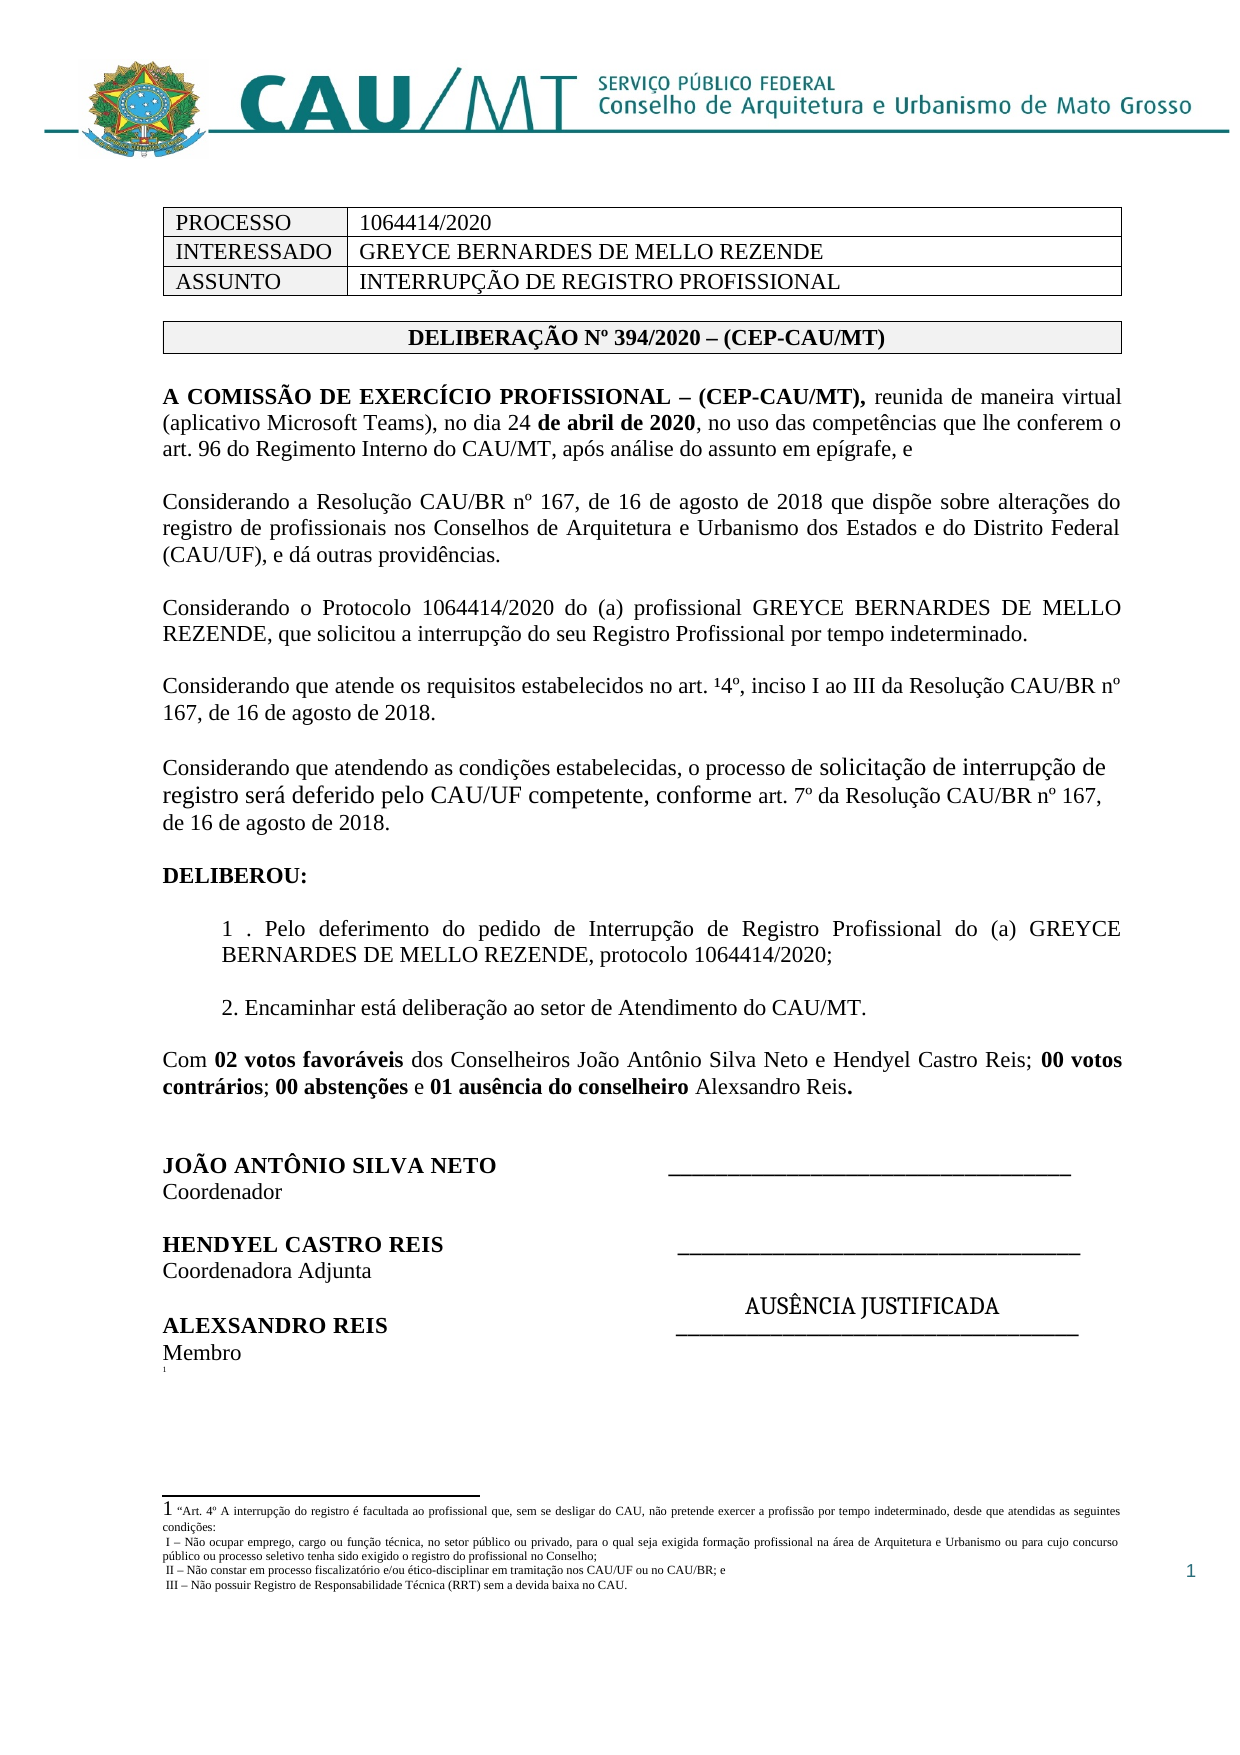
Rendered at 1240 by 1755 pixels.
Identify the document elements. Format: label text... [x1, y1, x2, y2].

table_header 1064414/2020 [348, 208, 1121, 236]
table_cell INTERESSADO [164, 237, 347, 266]
text “Art. 4º A interrupção do registro é facultada ao profissional que, sem se desligar do CAU, não pretende exercer a profissão por tempo indeterminado, desde que atendidas as seguintes condições: [162, 1496, 1122, 1534]
text HENDYEL CASTRO REIS __________________________________ [162, 1231, 1122, 1257]
table_cell GREYCE BERNARDES DE MELLO REZENDE [348, 237, 1121, 266]
text Com 02 votos favoráveis dos Conselheiros João Antônio Silva Neto e Hendyel Castro Reis; 00 votos contrários; 00 abstenções e 01 ausência do conselheiro Alexsandro Reis. [162, 1046, 1122, 1099]
text 1 . Pelo deferimento do pedido de Interrupção de Registro Profissional do (a) GREYCE BERNARDES DE MELLO REZENDE, protocolo 1064414/2020; [221, 914, 1122, 967]
text Considerando o Protocolo 1064414/2020 do (a) profissional GREYCE BERNARDES DE MELLO REZENDE, que solicitou a interrupção do seu Registro Profissional por tempo indeterminado. [162, 593, 1122, 646]
text [1062, 1339, 1122, 1365]
text III – Não possuir Registro de Responsabilidade Técnica (RRT) sem a devida baixa no CAU. [162, 1577, 1085, 1592]
text Coordenadora Adjunta [162, 1257, 1122, 1283]
text Coordenador [162, 1178, 1122, 1204]
text DELIBEROU: [162, 862, 1122, 888]
text 2. Encaminhar está deliberação ao setor de Atendimento do CAU/MT. [221, 994, 1122, 1020]
text DELIBERAÇÃO Nº 394/2020 – (CEP-CAU/MT) [164, 322, 1121, 353]
text JOÃO ANTÔNIO SILVA NETO __________________________________ [162, 1152, 1122, 1178]
text Considerando que atendendo as condições estabelecidas, o processo de solicitação de interrupção de registro será deferido pelo CAU/UF competente, conforme art. 7º da Resolução CAU/BR nº 167, de 16 de agosto de 2018. [162, 752, 1122, 836]
text ALEXSANDRO REIS __________________________________ [1062, 1312, 1122, 1339]
text I – Não ocupar emprego, cargo ou função técnica, no setor público ou privado, para o qual seja exigida formação profissional na área de Arquitetura e Urbanismo ou para cujo concurso público ou processo seletivo tenha sido exigido o registro do profissional no Conselho; [162, 1534, 1122, 1563]
text Considerando a Resolução CAU/BR nº 167, de 16 de agosto de 2018 que dispõe sobre alterações do registro de profissionais nos Conselhos de Arquitetura e Urbanismo dos Estados e do Distrito Federal (CAU/UF), e dá outras providências. [162, 488, 1122, 567]
table_cell INTERRUPÇÃO DE REGISTRO PROFISSIONAL [348, 267, 1121, 295]
table_cell ASSUNTO [164, 267, 347, 295]
text Considerando que atende os requisitos estabelecidos no art. ¹4º, inciso I ao III da Resolução CAU/BR nº 167, de 16 de agosto de 2018. [162, 673, 1122, 725]
text II – Não constar em processo fiscalizatório e/ou ético-disciplinar em tramitação nos CAU/UF ou no CAU/BR; e [162, 1563, 1085, 1577]
text AUSÊNCIA JUSTIFICADA [745, 1292, 1047, 1321]
text Membro [162, 1339, 730, 1365]
text A COMISSÃO DE EXERCÍCIO PROFISSIONAL – (CEP-CAU/MT), reunida de maneira virtual (aplicativo Microsoft Teams), no dia 24 de abril de 2020, no uso das competências que lhe conferem o art. 96 do Regimento Interno do CAU/MT, após análise do assunto em epígrafe, e [162, 383, 1122, 462]
table_header PROCESSO [164, 208, 347, 236]
text ALEXSANDRO REIS __________________________________ [162, 1312, 730, 1339]
